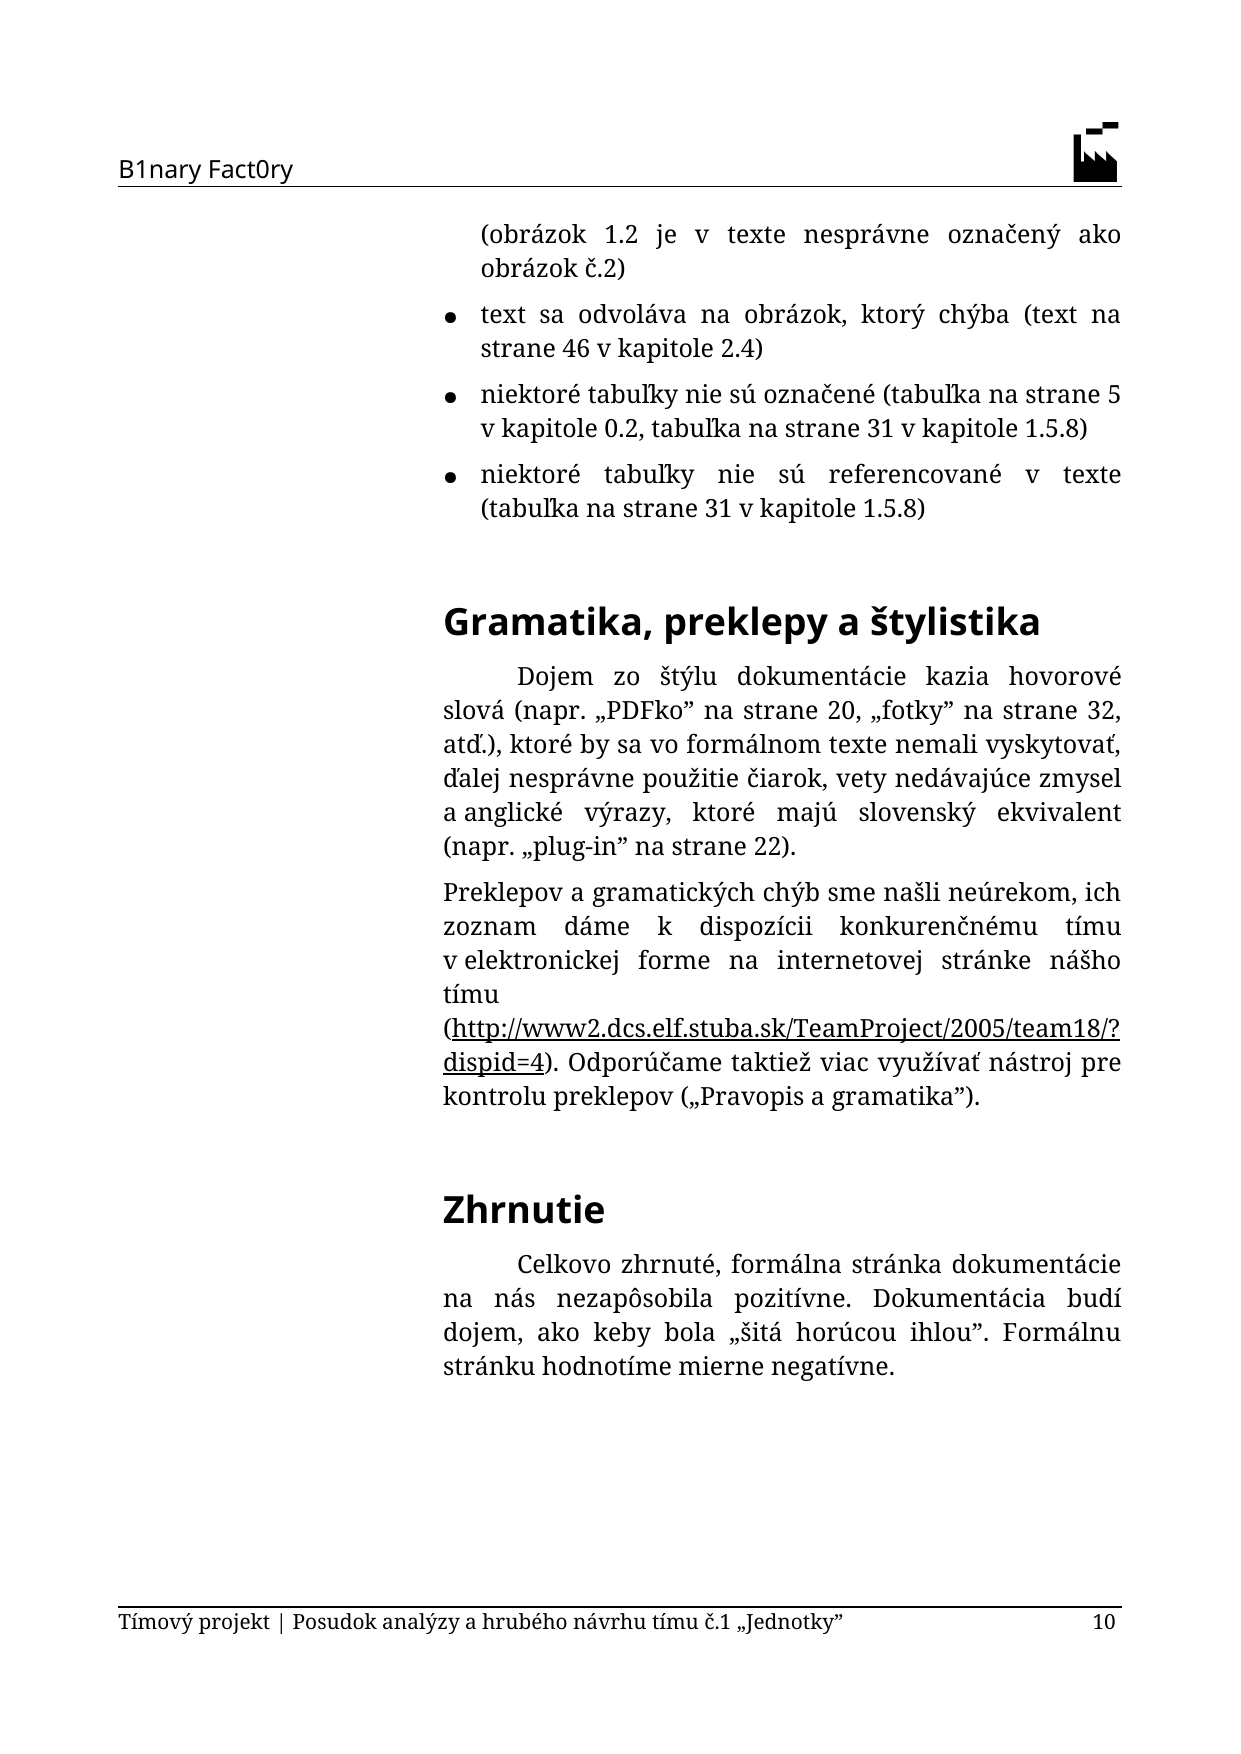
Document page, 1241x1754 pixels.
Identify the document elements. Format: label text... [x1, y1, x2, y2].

text Dojem zo štýlu dokumentácie kazia hovorové slová (napr. „PDFko” na strane 20, „fotky” na strane 32, atď.), ktoré by sa vo formálnom texte nemali vyskytovať, ďalej nesprávne použitie čiarok, vety nedávajúce zmysel a anglické výrazy, ktoré majú slovenský ekvivalent (napr. „plug-in” na strane 22). [443, 658, 1122, 863]
list niektoré tabuľky nie sú referencované v texte (tabuľka na strane 31 v kapitole 1.5.8) [443, 456, 1122, 524]
subtitle Zhrnutie [443, 1184, 1122, 1235]
list text sa odvoláva na obrázok, ktorý chýba (text na strane 46 v kapitole 2.4) [443, 297, 1122, 365]
list (obrázok 1.2 je v texte nesprávne označený ako obrázok č.2) [443, 217, 1122, 285]
subtitle Gramatika, preklepy a štylistika [443, 595, 1122, 646]
text Preklepov a gramatických chýb sme našli neúrekom, ich zoznam dáme k dispozícii konkurenčnému tímu v elektronickej forme na internetovej stránke nášho tímu (http://www2.dcs.elf.stuba.sk/TeamProject/2005/team18/?dispid=4). Odporúčame taktiež viac využívať nástroj pre kontrolu preklepov („Pravopis a gramatika”). [443, 874, 1122, 1113]
list niektoré tabuľky nie sú označené (tabuľka na strane 5 v kapitole 0.2, tabuľka na strane 31 v kapitole 1.5.8) [443, 377, 1122, 445]
picture [1073, 122, 1119, 182]
text Celkovo zhrnuté, formálna stránka dokumentácie na nás nezapôsobila pozitívne. Dokumentácia budí dojem, ako keby bola „šitá horúcou ihlou”. Formálnu stránku hodnotíme mierne negatívne. [443, 1246, 1122, 1383]
